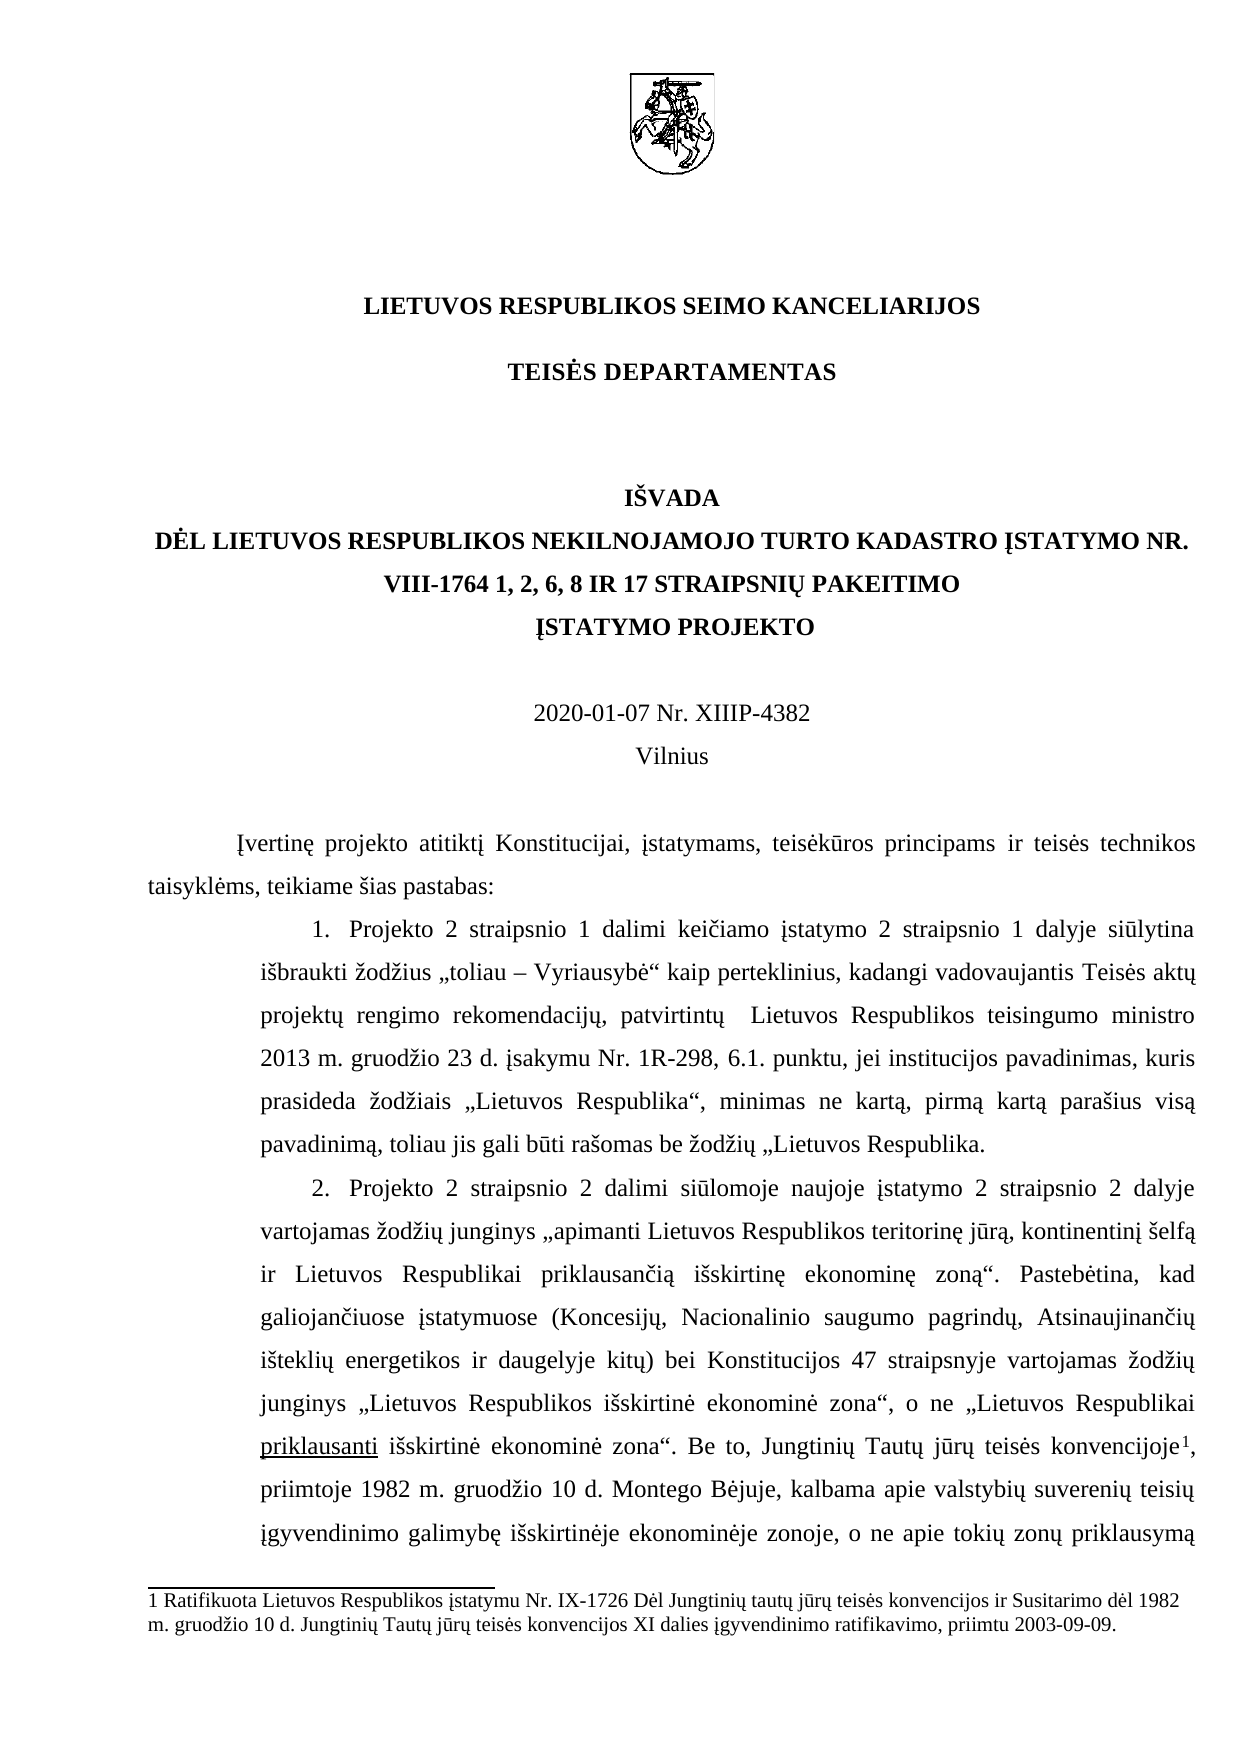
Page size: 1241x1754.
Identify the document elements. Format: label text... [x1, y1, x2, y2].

list Projekto 2 straipsnio 1 dalimi keičiamo įstatymo 2 straipsnio 1 dalyje siūlytina išbraukti žodžius „toliau – Vyriausybė“ kaip perteklinius, kadangi vadovaujantis Teisės aktų projektų rengimo rekomendacijų, patvirtintų Lietuvos Respublikos teisingumo ministro 2013 m. gruodžio 23 d. įsakymu Nr. 1R-298, 6.1. punktu, jei institucijos pavadinimas, kuris prasideda žodžiais „Lietuvos Respublika“, minimas ne kartą, pirmą kartą parašius visą pavadinimą, toliau jis gali būti rašomas be žodžių „Lietuvos Respublika. [223, 914, 1196, 1158]
text Įvertinę projekto atitiktį Konstitucijai, įstatymams, teisėkūros principams ir teisės technikos taisyklėms, teikiame šias pastabas: [148, 828, 1196, 899]
text TEISĖS DEPARTAMENTAS [148, 357, 1196, 386]
list Projekto 2 straipsnio 2 dalimi siūlomoje naujoje įstatymo 2 straipsnio 2 dalyje vartojamas žodžių junginys „apimanti Lietuvos Respublikos teritorinę jūrą, kontinentinį šelfą ir Lietuvos Respublikai priklausančią išskirtinę ekonominę zoną“. Pastebėtina, kad galiojančiuose įstatymuose (Koncesijų, Nacionalinio saugumo pagrindų, Atsinaujinančių išteklių energetikos ir daugelyje kitų) bei Konstitucijos 47 straipsnyje vartojamas žodžių junginys „Lietuvos Respublikos išskirtinė ekonominė zona“, o ne „Lietuvos Respublikai priklausanti išskirtinė ekonominė zona“. Be to, Jungtinių Tautų jūrų teisės konvencijoje, priimtoje 1982 m. gruodžio 10 d. Montego Bėjuje, kalbama apie valstybių suverenių teisių įgyvendinimo galimybę išskirtinėje ekonominėje zonoje, o ne apie tokių zonų priklausymą [223, 1173, 1196, 1546]
text ĮSTATYMO PROJEKTO [148, 612, 1196, 641]
text IŠVADA [148, 483, 1196, 511]
text Vilnius [148, 741, 1196, 770]
list Ratifikuota Lietuvos Respublikos įstatymu Nr. IX-1726 Dėl Jungtinių tautų jūrų teisės konvencijos ir Susitarimo dėl 1982 m. gruodžio 10 d. Jungtinių Tautų jūrų teisės konvencijos XI dalies įgyvendinimo ratifikavimo, priimtu 2003-09-09. [148, 1588, 1196, 1636]
text LIETUVOS RESPUBLIKOS SEIMO KANCELIARIJOS [148, 291, 1196, 319]
text DĖL LIETUVOS RESPUBLIKOS NEKILNOJAMOJO TURTO KADASTRO ĮSTATYMO NR. VIII-1764 1, 2, 6, 8 IR 17 STRAIPSNIŲ PAKEITIMO [148, 526, 1196, 598]
text 2020-01-07 Nr. XIIIP-4382 [148, 698, 1196, 727]
